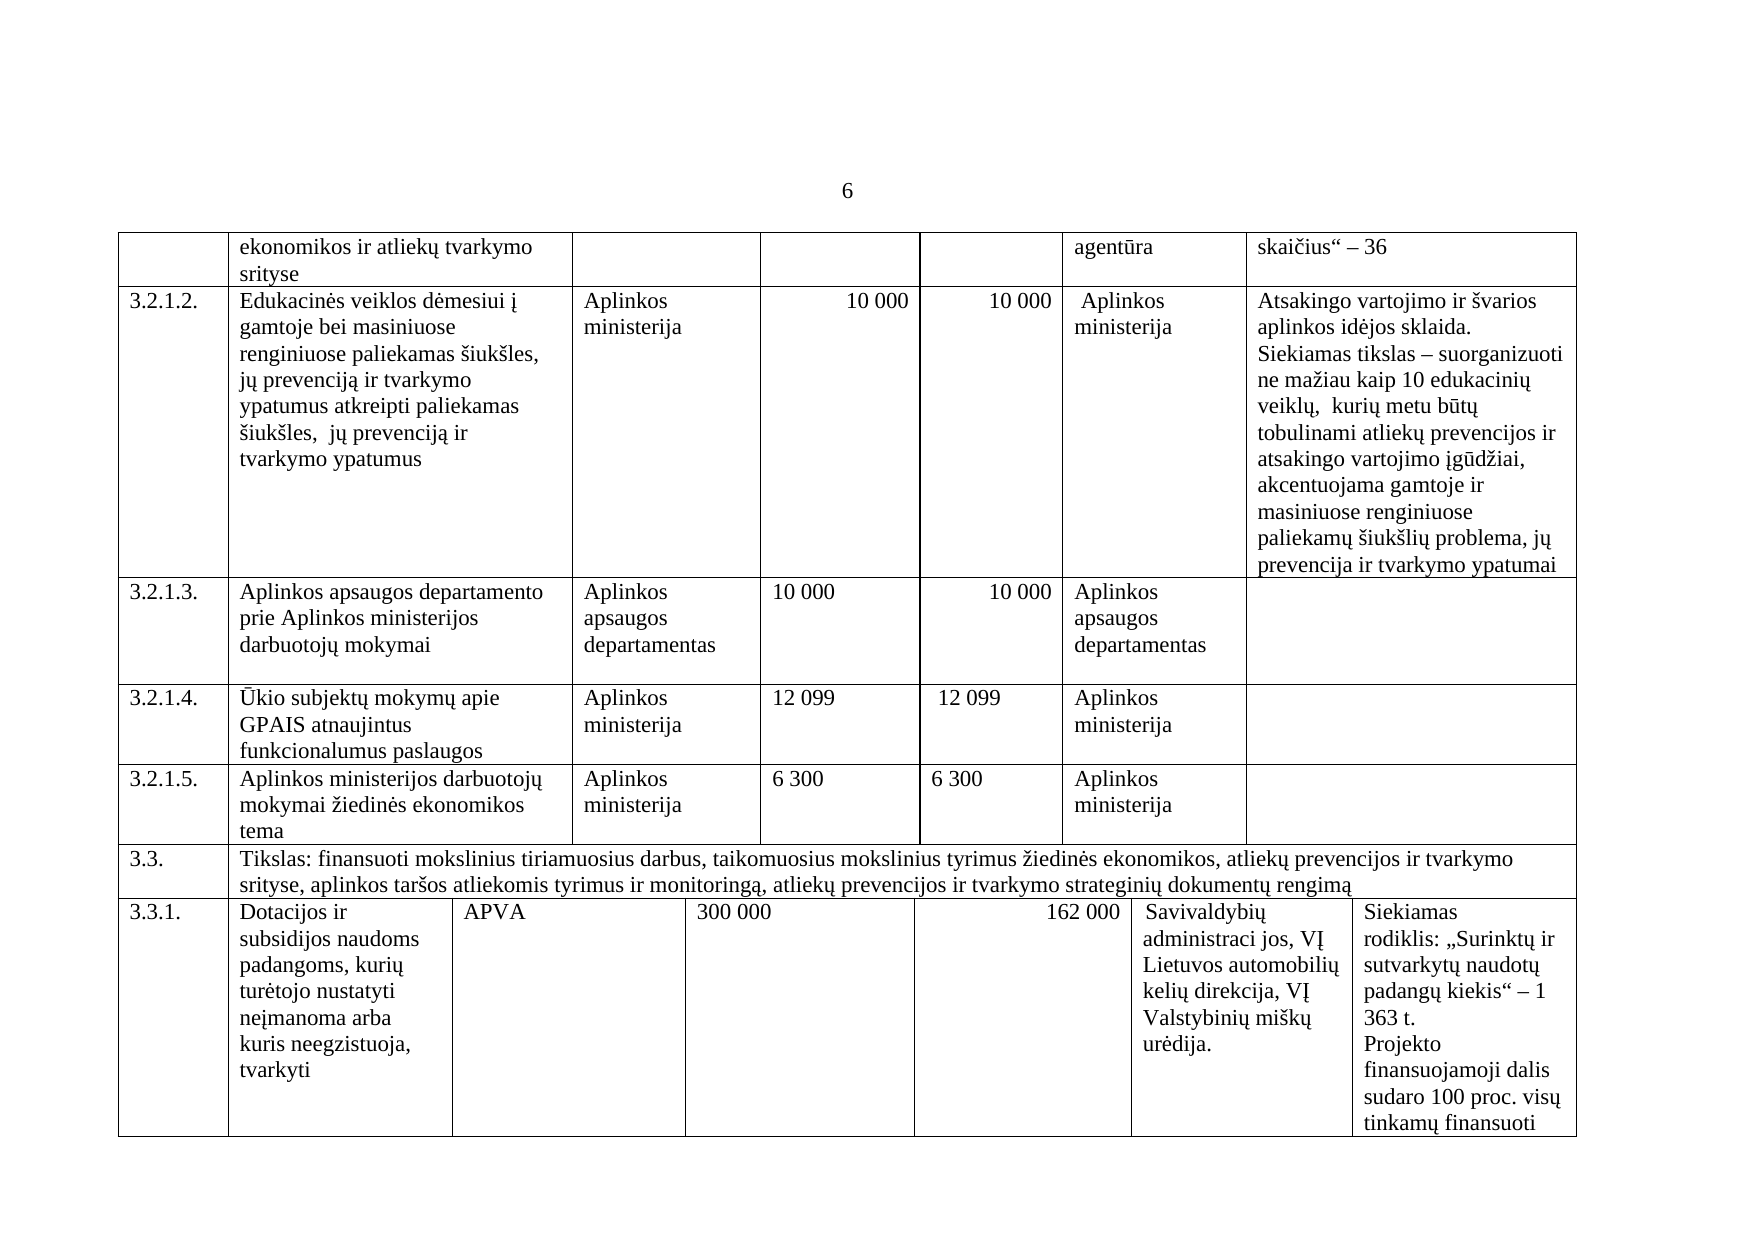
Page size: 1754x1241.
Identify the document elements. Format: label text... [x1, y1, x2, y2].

table_cell 10 000 [921, 287, 1062, 577]
table_cell Aplinkos apsaugos departamentas [573, 578, 760, 683]
table_cell 3.3. [119, 845, 228, 897]
table_cell [1247, 578, 1576, 683]
table_cell 10 000 [921, 578, 1062, 683]
table_cell skaičius“ – 36 [1247, 233, 1576, 286]
table_cell Dotacijos ir subsidijos naudoms padangoms, kurių turėtojo nustatyti neįmanoma arba kuris neegzistuoja, tvarkyti [229, 899, 452, 1136]
table_cell [921, 233, 1062, 286]
table_cell 3.3.1. [119, 899, 228, 1136]
table_cell Ūkio subjektų mokymų apie GPAIS atnaujintus funkcionalumus paslaugos [229, 685, 572, 763]
table_cell Aplinkos ministerija [1063, 765, 1246, 844]
table_cell [761, 233, 919, 286]
table_cell agentūra [1063, 233, 1246, 286]
table_cell Aplinkos ministerija [573, 287, 760, 577]
table_cell 3.2.1.4. [119, 685, 228, 763]
table_cell Aplinkos ministerija [573, 685, 760, 763]
table_cell Savivaldybių administraci jos, VĮ Lietuvos automobilių kelių direkcija, VĮ Valstybinių miškų urėdija. [1132, 899, 1352, 1136]
table_cell 300 000 [686, 899, 914, 1136]
table_cell 162 000 [915, 899, 1131, 1136]
table_cell Aplinkos apsaugos departamentas [1063, 578, 1246, 683]
table_cell 10 000 [761, 578, 919, 683]
table_cell Aplinkos ministerijos darbuotojų mokymai žiedinės ekonomikos tema [229, 765, 572, 844]
table_cell Aplinkos ministerija [573, 765, 760, 844]
table_cell [573, 233, 760, 286]
table_cell Tikslas: finansuoti mokslinius tiriamuosius darbus, taikomuosius mokslinius tyrimus žiedinės ekonomikos, atliekų prevencijos ir tvarkymo srityse, aplinkos taršos atliekomis tyrimus ir monitoringą, atliekų prevencijos ir tvarkymo strateginių dokumentų rengimą [229, 845, 1576, 897]
table_cell [1247, 685, 1576, 763]
table_cell 6 300 [921, 765, 1062, 844]
table_cell Aplinkos ministerija [1063, 685, 1246, 763]
table_cell [119, 233, 228, 286]
table_cell Aplinkos ministerija [1063, 287, 1246, 577]
table_cell Aplinkos apsaugos departamento prie Aplinkos ministerijos darbuotojų mokymai [229, 578, 572, 683]
table_cell ekonomikos ir atliekų tvarkymo srityse [229, 233, 572, 286]
table_cell Atsakingo vartojimo ir švarios aplinkos idėjos sklaida. Siekiamas tikslas – suorganizuoti ne mažiau kaip 10 edukacinių veiklų, kurių metu būtų tobulinami atliekų prevencijos ir atsakingo vartojimo įgūdžiai, akcentuojama gamtoje ir masiniuose renginiuose paliekamų šiukšlių problema, jų prevencija ir tvarkymo ypatumai [1247, 287, 1576, 577]
table_cell APVA [453, 899, 685, 1136]
table_cell Edukacinės veiklos dėmesiui į gamtoje bei masiniuose renginiuose paliekamas šiukšles, jų prevenciją ir tvarkymo ypatumus atkreipti paliekamas šiukšles, jų prevenciją ir tvarkymo ypatumus [229, 287, 572, 577]
table_cell 3.2.1.2. [119, 287, 228, 577]
table_cell Siekiamas rodiklis: „Surinktų ir sutvarkytų naudotų padangų kiekis“ – 1 363 t. Projekto finansuojamoji dalis sudaro 100 proc. visų tinkamų finansuoti [1353, 899, 1576, 1136]
table_cell 12 099 [921, 685, 1062, 763]
table_cell 10 000 [761, 287, 919, 577]
table_cell [1247, 765, 1576, 844]
table_cell 6 300 [761, 765, 919, 844]
table_cell 12 099 [761, 685, 919, 763]
table_cell 3.2.1.5. [119, 765, 228, 844]
table_cell 3.2.1.3. [119, 578, 228, 683]
